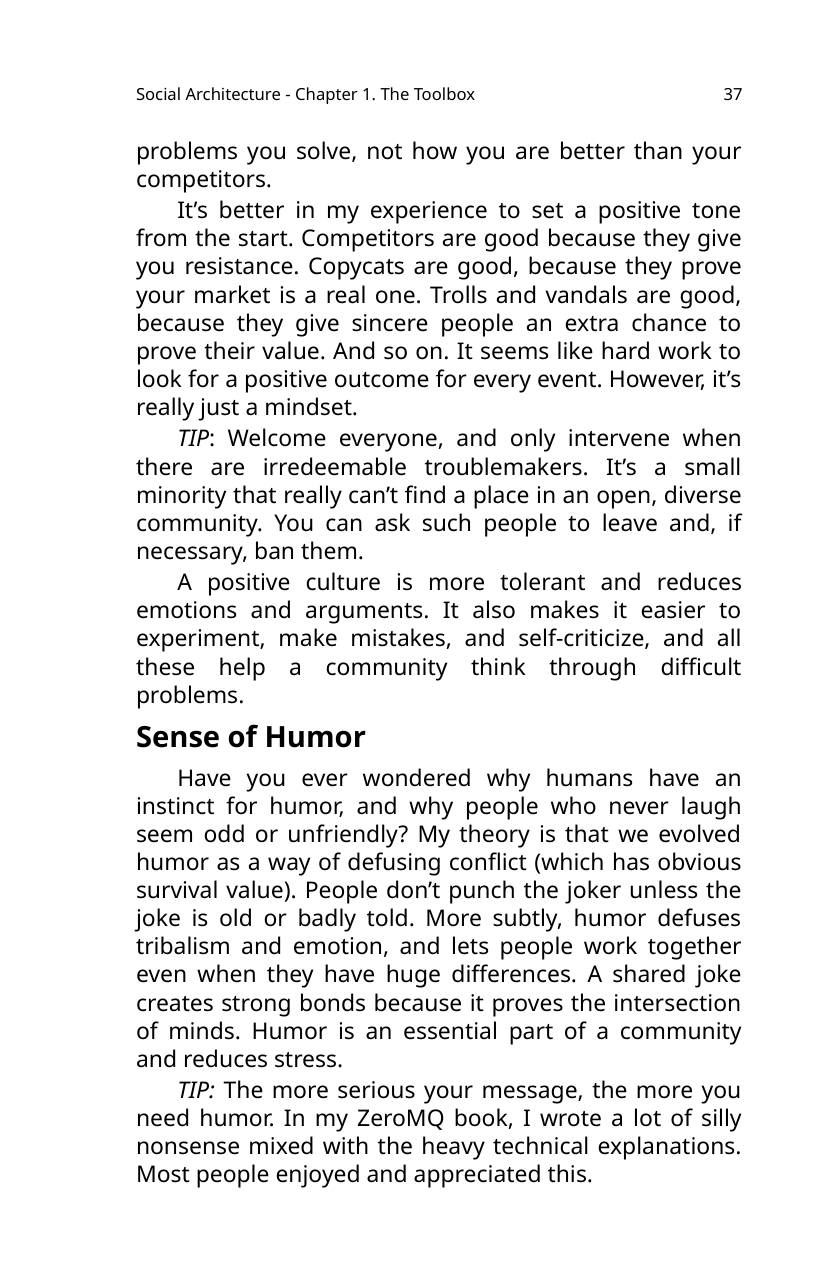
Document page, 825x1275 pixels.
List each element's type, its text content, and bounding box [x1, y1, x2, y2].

text It’s better in my experience to set a positive tone from the start. Competitors are good because they give you resistance. Copycats are good, because they prove your market is a real one. Trolls and vandals are good, because they give sincere people an extra chance to prove their value. And so on. It seems like hard work to look for a positive outcome for every event. However, it’s really just a mindset. [136, 194, 742, 422]
text TIP: The more serious your message, the more you need humor. In my ZeroMQ book, I wrote a lot of silly nonsense mixed with the heavy technical explanations. Most people enjoyed and appreciated this. [136, 1074, 742, 1189]
text TIP: Welcome everyone, and only intervene when there are irredeemable troublemakers. It’s a small minority that really can’t find a place in an open, diverse community. You can ask such people to leave and, if necessary, ban them. [136, 422, 742, 566]
text A positive culture is more tolerant and reduces emotions and arguments. It also makes it easier to experiment, make mistakes, and self-criticize, and all these help a community think through difficult problems. [136, 566, 742, 710]
subtitle Sense of Humor [136, 716, 742, 756]
text problems you solve, not how you are better than your competitors. [136, 135, 742, 194]
text Have you ever wondered why humans have an instinct for humor, and why people who never laugh seem odd or unfriendly? My theory is that we evolved humor as a way of defusing conflict (which has obvious survival value). People don’t punch the joker unless the joke is old or badly told. More subtly, humor defuses tribalism and emotion, and lets people work together even when they have huge differences. A shared joke creates strong bonds because it proves the intersection of minds. Humor is an essential part of a community and reduces stress. [136, 761, 742, 1074]
